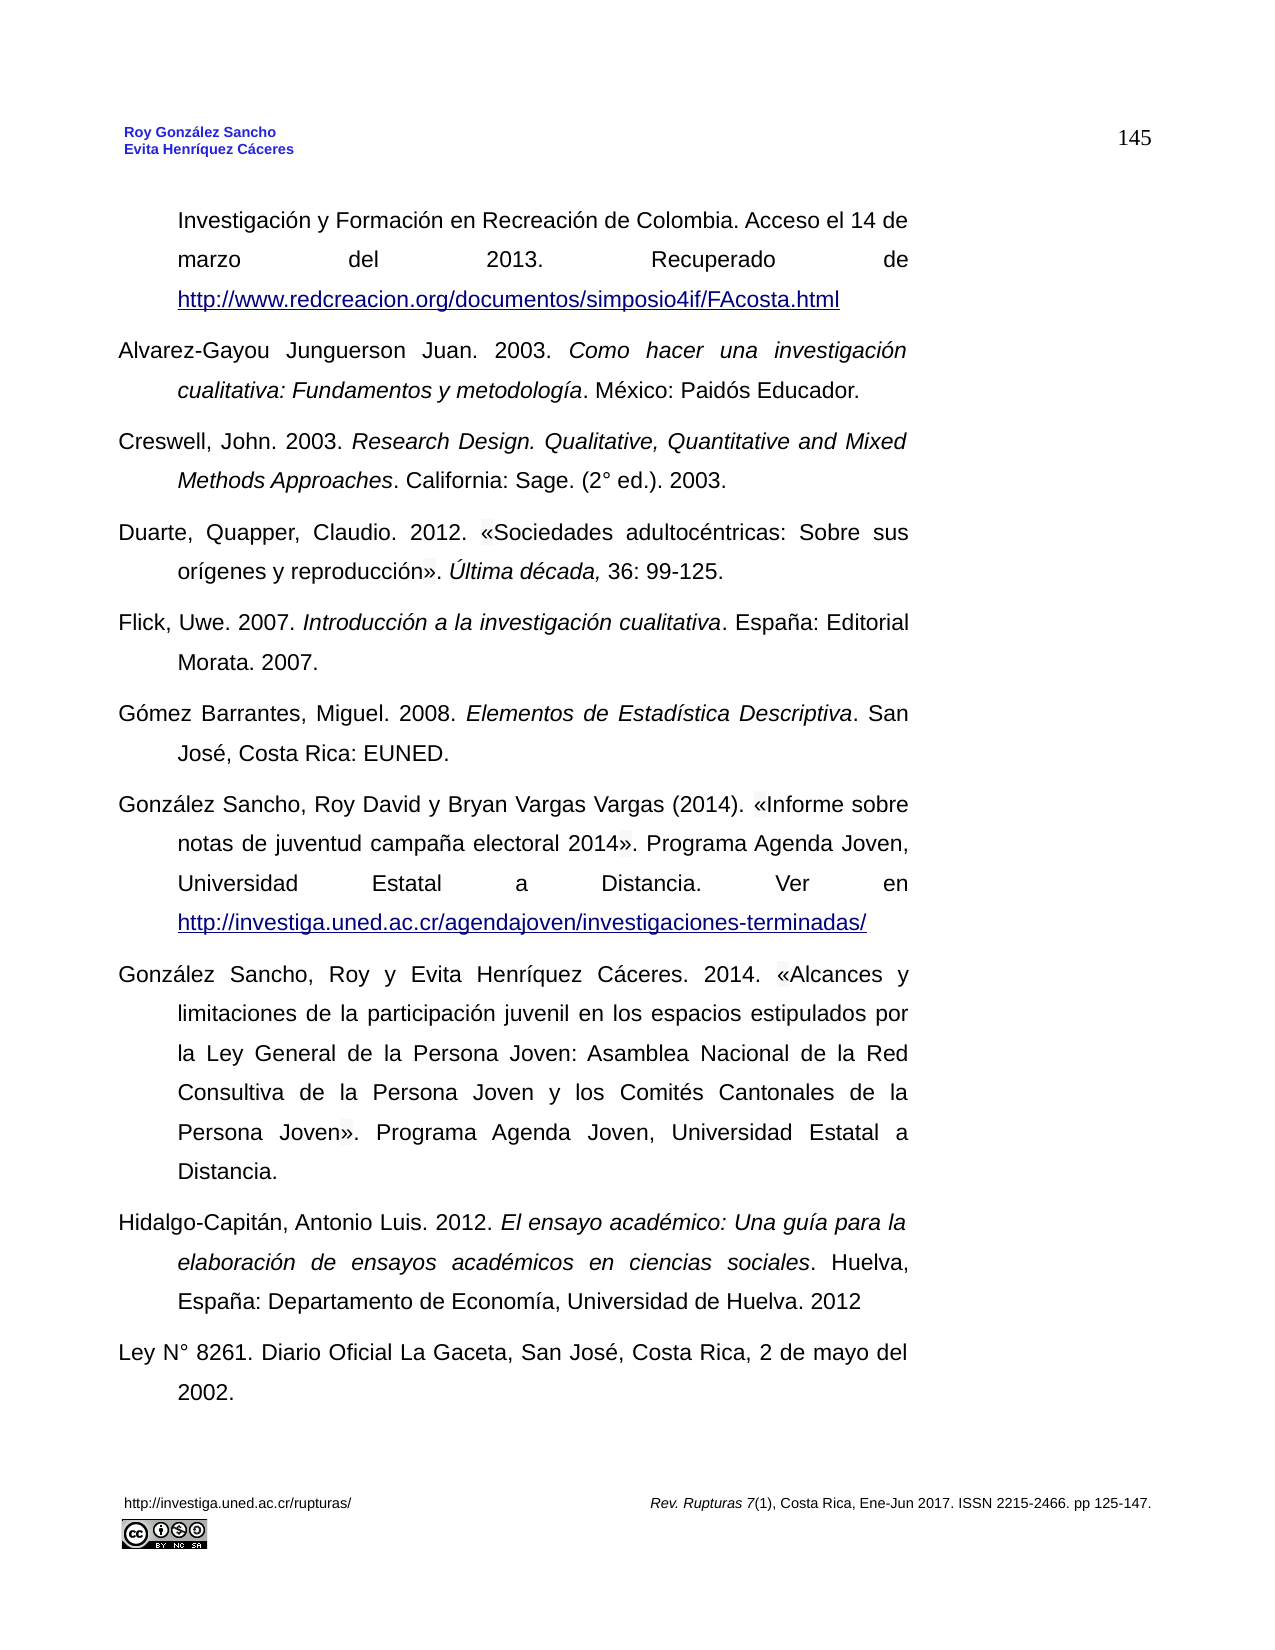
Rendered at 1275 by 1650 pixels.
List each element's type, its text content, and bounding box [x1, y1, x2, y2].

text Investigación y Formación en Recreación de Colombia. Acceso el 14 de marzo del 2013. Recuperado de http://www.redcreacion.org/documentos/simposio4if/FAcosta.html [118, 207, 909, 312]
text Hidalgo-Capitán, Antonio Luis. 2012. El ensayo académico: Una guía para la elaboración de ensayos académicos en ciencias sociales. Huelva, España: Departamento de Economía, Universidad de Huelva. 2012 [118, 1209, 909, 1314]
picture [121, 1519, 208, 1549]
text Ley N° 8261. Diario Oficial La Gaceta, San José, Costa Rica, 2 de mayo del 2002. [118, 1339, 909, 1405]
text González Sancho, Roy David y Bryan Vargas Vargas (2014). «Informe sobre notas de juventud campaña electoral 2014». Programa Agenda Joven, Universidad Estatal a Distancia. Ver en http://investiga.uned.ac.cr/agendajoven/investigaciones-terminadas/ [118, 791, 909, 936]
text Alvarez-Gayou Junguerson Juan. 2003. Como hacer una investigación cualitativa: Fundamentos y metodología. México: Paidós Educador. [118, 337, 909, 403]
text González Sancho, Roy y Evita Henríquez Cáceres. 2014. «Alcances y limitaciones de la participación juvenil en los espacios estipulados por la Ley General de la Persona Joven: Asamblea Nacional de la Red Consultiva de la Persona Joven y los Comités Cantonales de la Persona Joven». Programa Agenda Joven, Universidad Estatal a Distancia. [118, 961, 909, 1184]
text Gómez Barrantes, Miguel. 2008. Elementos de Estadística Descriptiva. San José, Costa Rica: EUNED. [118, 700, 909, 766]
text Duarte, Quapper, Claudio. 2012. «Sociedades adultocéntricas: Sobre sus orígenes y reproducción». Última década, 36: 99-125. [118, 519, 909, 584]
text Creswell, John. 2003. Research Design. Qualitative, Quantitative and Mixed Methods Approaches. California: Sage. (2° ed.). 2003. [118, 428, 909, 494]
text Flick, Uwe. 2007. Introducción a la investigación cualitativa. España: Editorial Morata. 2007. [118, 609, 909, 675]
